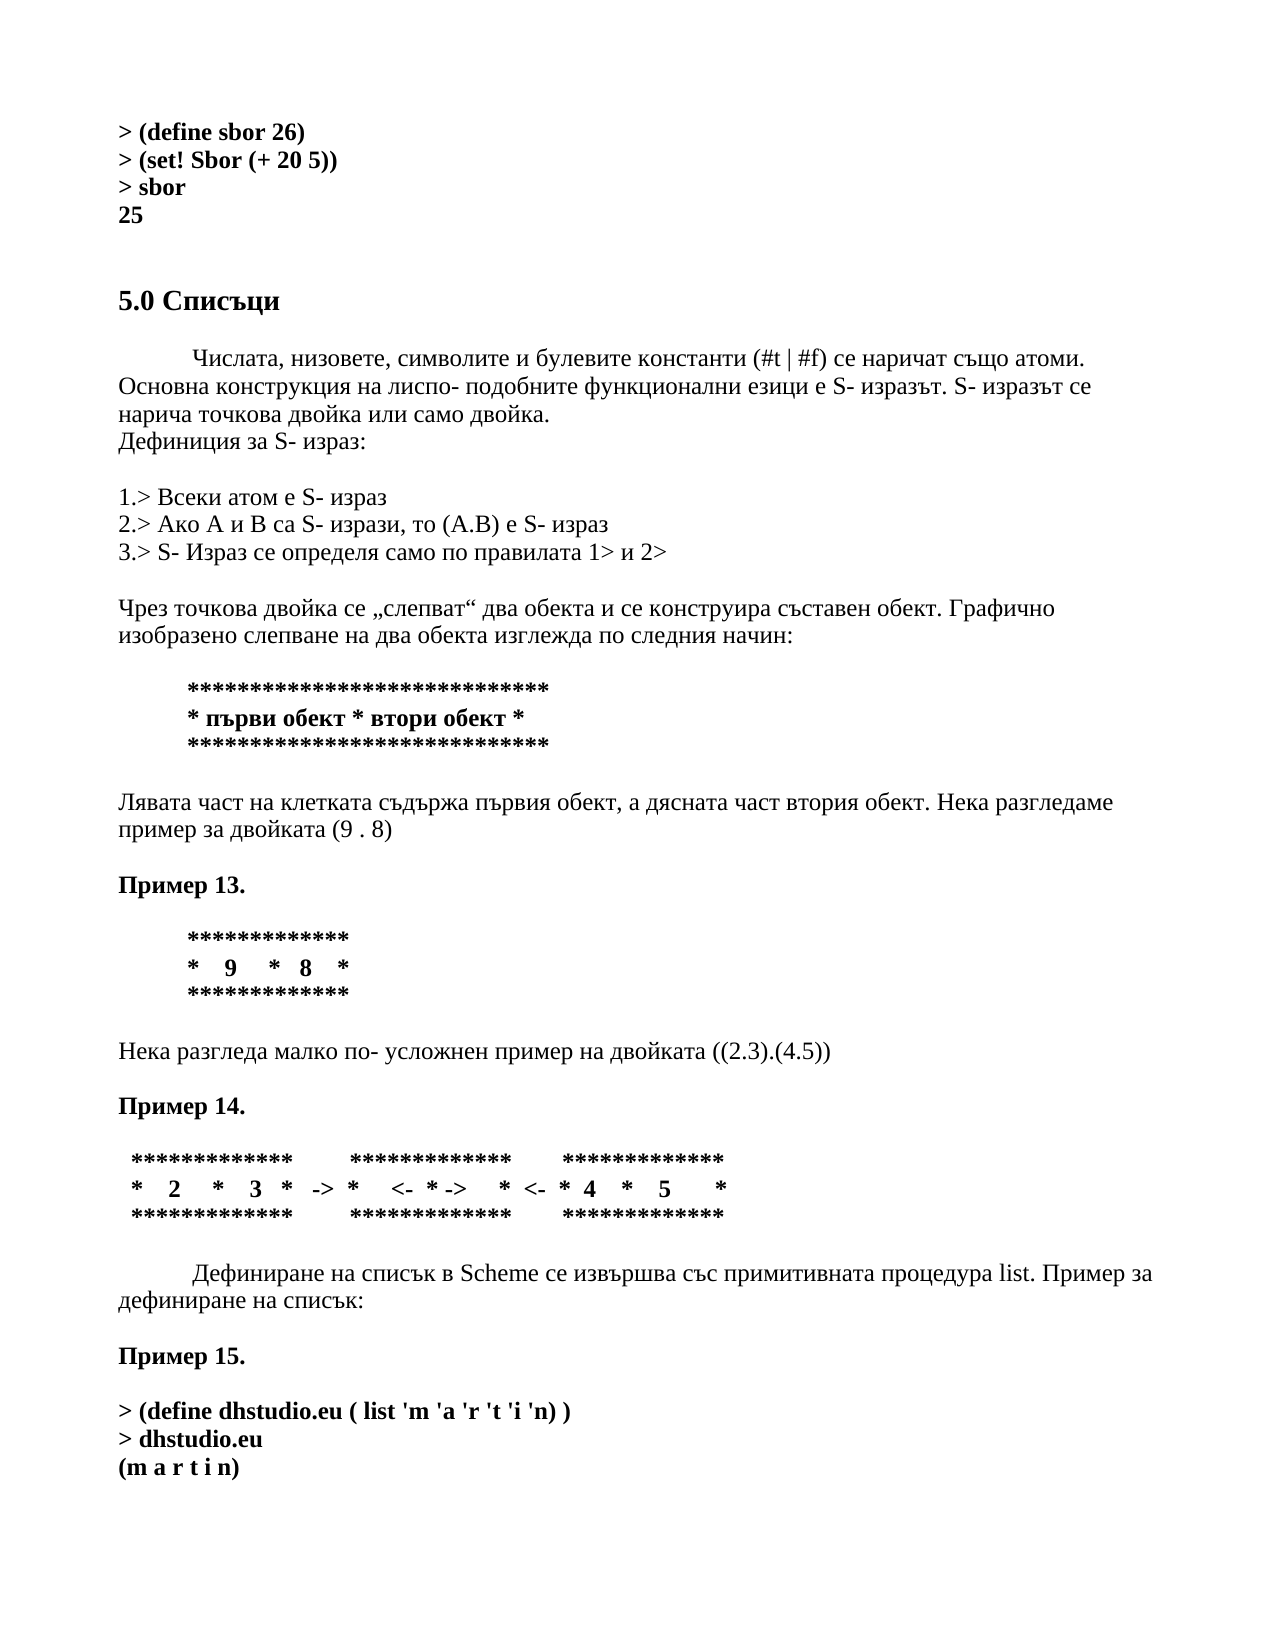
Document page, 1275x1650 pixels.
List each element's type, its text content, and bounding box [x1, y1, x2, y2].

text Пример 13. [118, 871, 1157, 898]
text 3.> S- Израз се определя само по правилата 1> и 2> [118, 538, 1157, 566]
text ************* [118, 982, 1157, 1009]
text ************* [118, 926, 1157, 954]
text > (set! Sbor (+ 20 5)) [118, 146, 1157, 173]
text Нека разгледа малко по- усложнен пример на двойката ((2.3).(4.5)) [118, 1037, 1157, 1065]
text Пример 14. [118, 1092, 1157, 1120]
text Чрез точкова двойка се „слепват“ два обекта и се конструира съставен обект. Графично изобразено слепване на два обекта изглежда по следния начин: [118, 594, 1157, 649]
text ************* ************* ************* [118, 1148, 1157, 1176]
text ************* ************* ************* [118, 1203, 1157, 1231]
text 5.0 Списъци [118, 284, 1157, 317]
text 1.> Всеки атом е S- израз [118, 483, 1157, 511]
text * 2 * 3 * -> * <- * -> * <- * 4 * 5 * [118, 1176, 1157, 1203]
text Лявата част на клетката съдържа първия обект, а дясната част втория обект. Нека разгледаме пример за двойката (9 . 8) [118, 788, 1157, 843]
text ***************************** [118, 732, 1157, 760]
text * първи обект * втори обект * [118, 704, 1157, 732]
text Пример 15. [118, 1342, 1157, 1369]
text ***************************** [118, 677, 1157, 704]
text 25 [118, 201, 1157, 229]
text > (define dhstudio.eu ( list 'm 'a 'r 't 'i 'n) ) [118, 1397, 1157, 1425]
text Дефиниция за S- израз: [118, 427, 1157, 455]
text (m a r t i n) [118, 1453, 1157, 1480]
text * 9 * 8 * [118, 954, 1157, 982]
text > dhstudio.eu [118, 1425, 1157, 1453]
text Дефиниране на списък в Scheme се извършва със примитивната процедура list. Пример за дефиниране на списък: [118, 1259, 1157, 1314]
text > (define sbor 26) [118, 118, 1157, 146]
text Числата, низовете, символите и булевите константи (#t | #f) се наричат също атоми. Основна конструкция на лиспо- подобните функционални езици е S- изразът. S- изразът се нарича точкова двойка или само двойка. [118, 344, 1157, 427]
text 2.> Ако A и B са S- изрази, то (A.B) е S- израз [118, 511, 1157, 538]
text > sbor [118, 173, 1157, 201]
